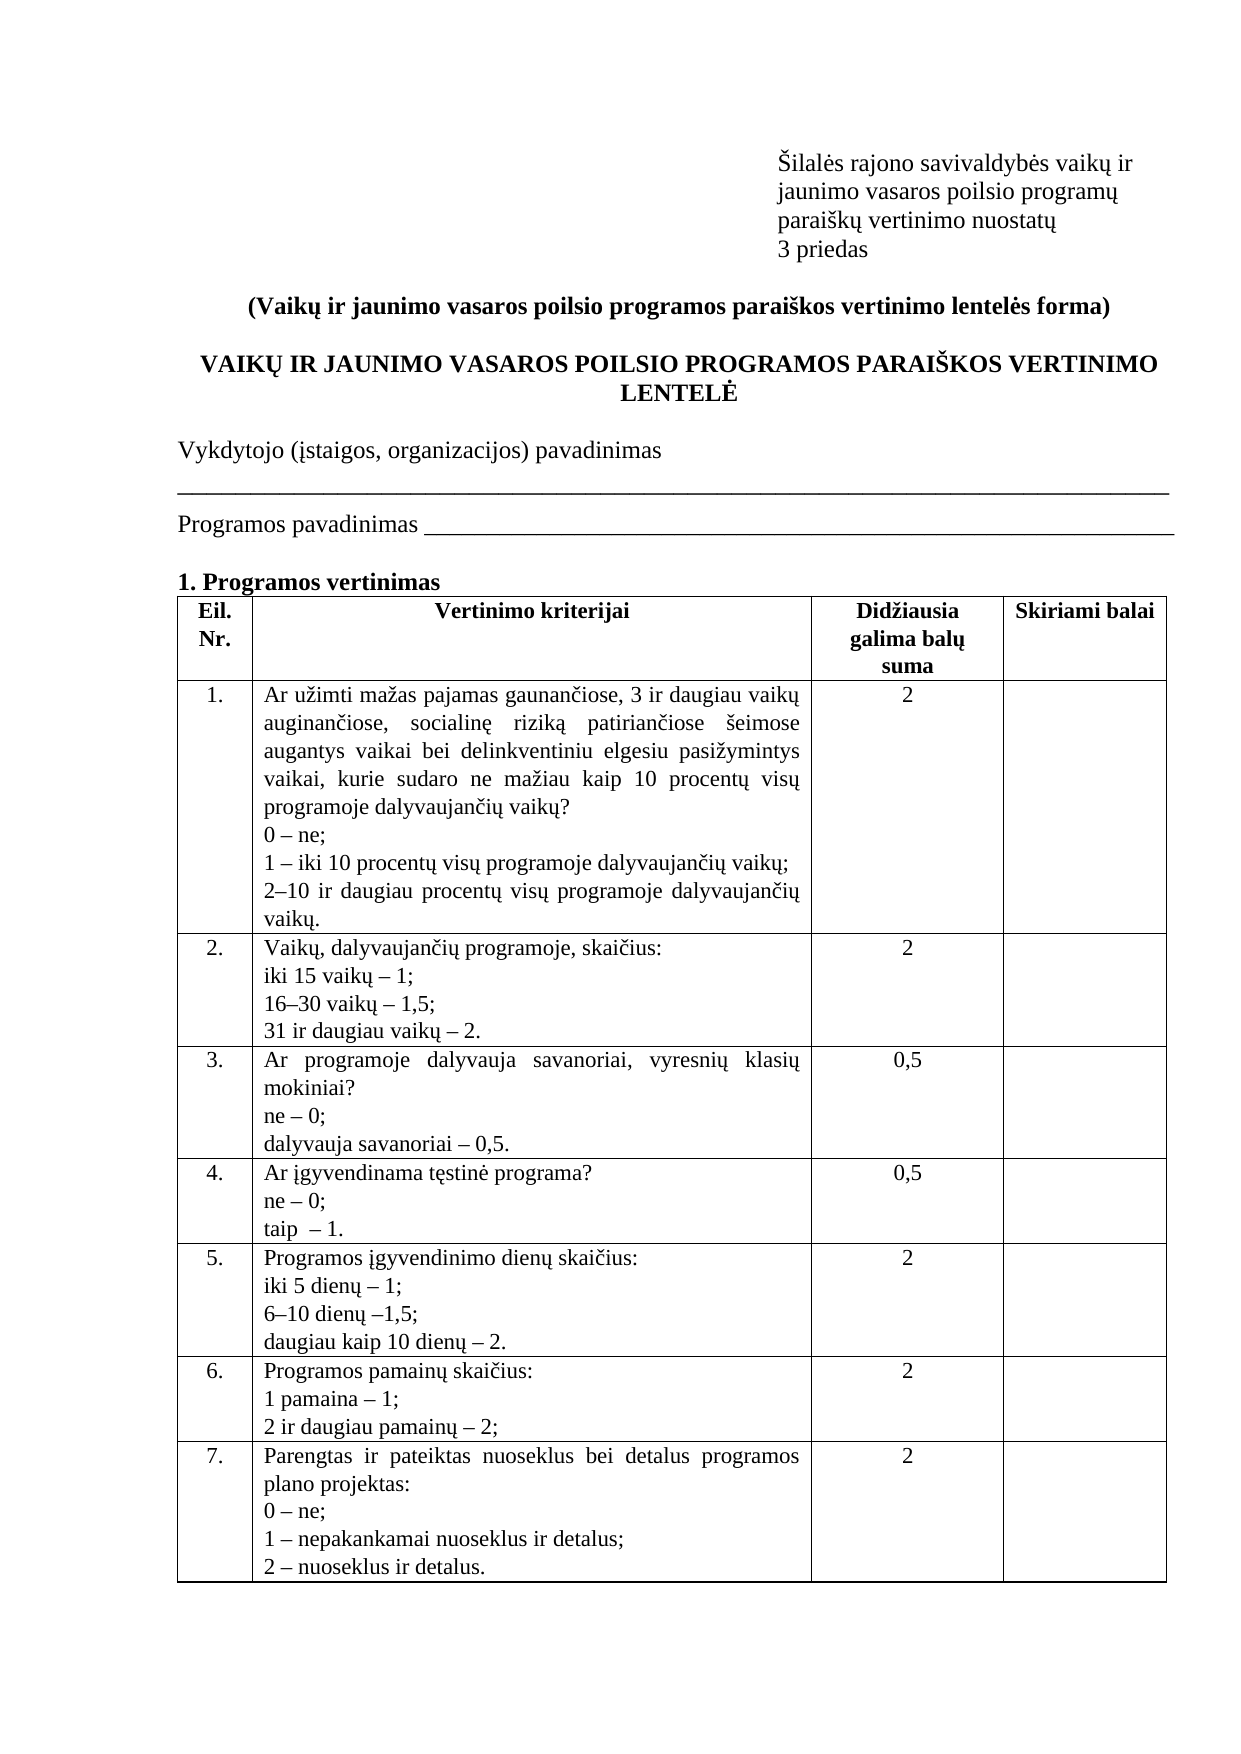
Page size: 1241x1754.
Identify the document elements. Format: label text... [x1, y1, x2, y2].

table_cell 2 [812, 681, 1003, 933]
table_cell Vaikų, dalyvaujančių programoje, skaičius: iki 15 vaikų – 1; 16–30 vaikų – 1,5; 31 ir daugiau vaikų – 2. [253, 934, 811, 1046]
text Vykdytojo (įstaigos, organizacijos) pavadinimas ____________________________________________________________________ [177, 435, 1181, 497]
text Programos pavadinimas ____________________________________________________________ [177, 509, 1181, 538]
table_cell [1004, 934, 1166, 1046]
text 3 priedas [777, 234, 1181, 263]
table_header Didžiausia galima balų suma [812, 597, 1003, 680]
table_cell 6. [178, 1357, 252, 1441]
table_cell [1004, 1047, 1166, 1158]
table_cell Programos pamainų skaičius: 1 pamaina – 1; 2 ir daugiau pamainų – 2; [253, 1357, 811, 1441]
table_cell 5. [178, 1244, 252, 1356]
table_cell [1004, 1357, 1166, 1441]
table_cell 1. [178, 681, 252, 933]
table_cell [1004, 1442, 1166, 1581]
table_cell [1004, 1244, 1166, 1356]
table_cell 2. [178, 934, 252, 1046]
text VAIKŲ IR JAUNIMO VASAROS POILSIO PROGRAMOS PARAIŠKOS VERTINIMO LENTELĖ [177, 349, 1181, 406]
table_cell Programos įgyvendinimo dienų skaičius: iki 5 dienų – 1; 6–10 dienų –1,5; daugiau kaip 10 dienų – 2. [253, 1244, 811, 1356]
table_cell Parengtas ir pateiktas nuoseklus bei detalus programos plano projektas: 0 – ne; 1 – nepakankamai nuoseklus ir detalus; 2 – nuoseklus ir detalus. [253, 1442, 811, 1581]
table_cell [1004, 681, 1166, 933]
table_header Eil. Nr. [178, 597, 252, 680]
table_cell Ar įgyvendinama tęstinė programa? ne – 0; taip – 1. [253, 1159, 811, 1243]
table_cell 4. [178, 1159, 252, 1243]
table_cell 2 [812, 1244, 1003, 1356]
table_header Vertinimo kriterijai [253, 597, 811, 680]
table_cell 0,5 [812, 1159, 1003, 1243]
table_header Skiriami balai [1004, 597, 1166, 680]
table_cell 2 [812, 1442, 1003, 1581]
table_cell Ar programoje dalyvauja savanoriai, vyresnių klasių mokiniai? ne – 0; dalyvauja savanoriai – 0,5. [253, 1047, 811, 1158]
table_cell 2 [812, 1357, 1003, 1441]
table_cell [1004, 1159, 1166, 1243]
table_cell 2 [812, 934, 1003, 1046]
text 1. Programos vertinimas [177, 567, 1181, 596]
table_cell 0,5 [812, 1047, 1003, 1158]
text (Vaikų ir jaunimo vasaros poilsio programos paraiškos vertinimo lentelės forma) [177, 291, 1181, 320]
table_cell 3. [178, 1047, 252, 1158]
table_cell 7. [178, 1442, 252, 1581]
text Šilalės rajono savivaldybės vaikų ir jaunimo vasaros poilsio programų paraiškų vertinimo nuostatų [777, 148, 1181, 234]
table_cell Ar užimti mažas pajamas gaunančiose, 3 ir daugiau vaikų auginančiose, socialinę riziką patiriančiose šeimose augantys vaikai bei delinkventiniu elgesiu pasižymintys vaikai, kurie sudaro ne mažiau kaip 10 procentų visų programoje dalyvaujančių vaikų? 0 – ne; 1 – iki 10 procentų visų programoje dalyvaujančių vaikų; 2–10 ir daugiau procentų visų programoje dalyvaujančių vaikų. [253, 681, 811, 933]
